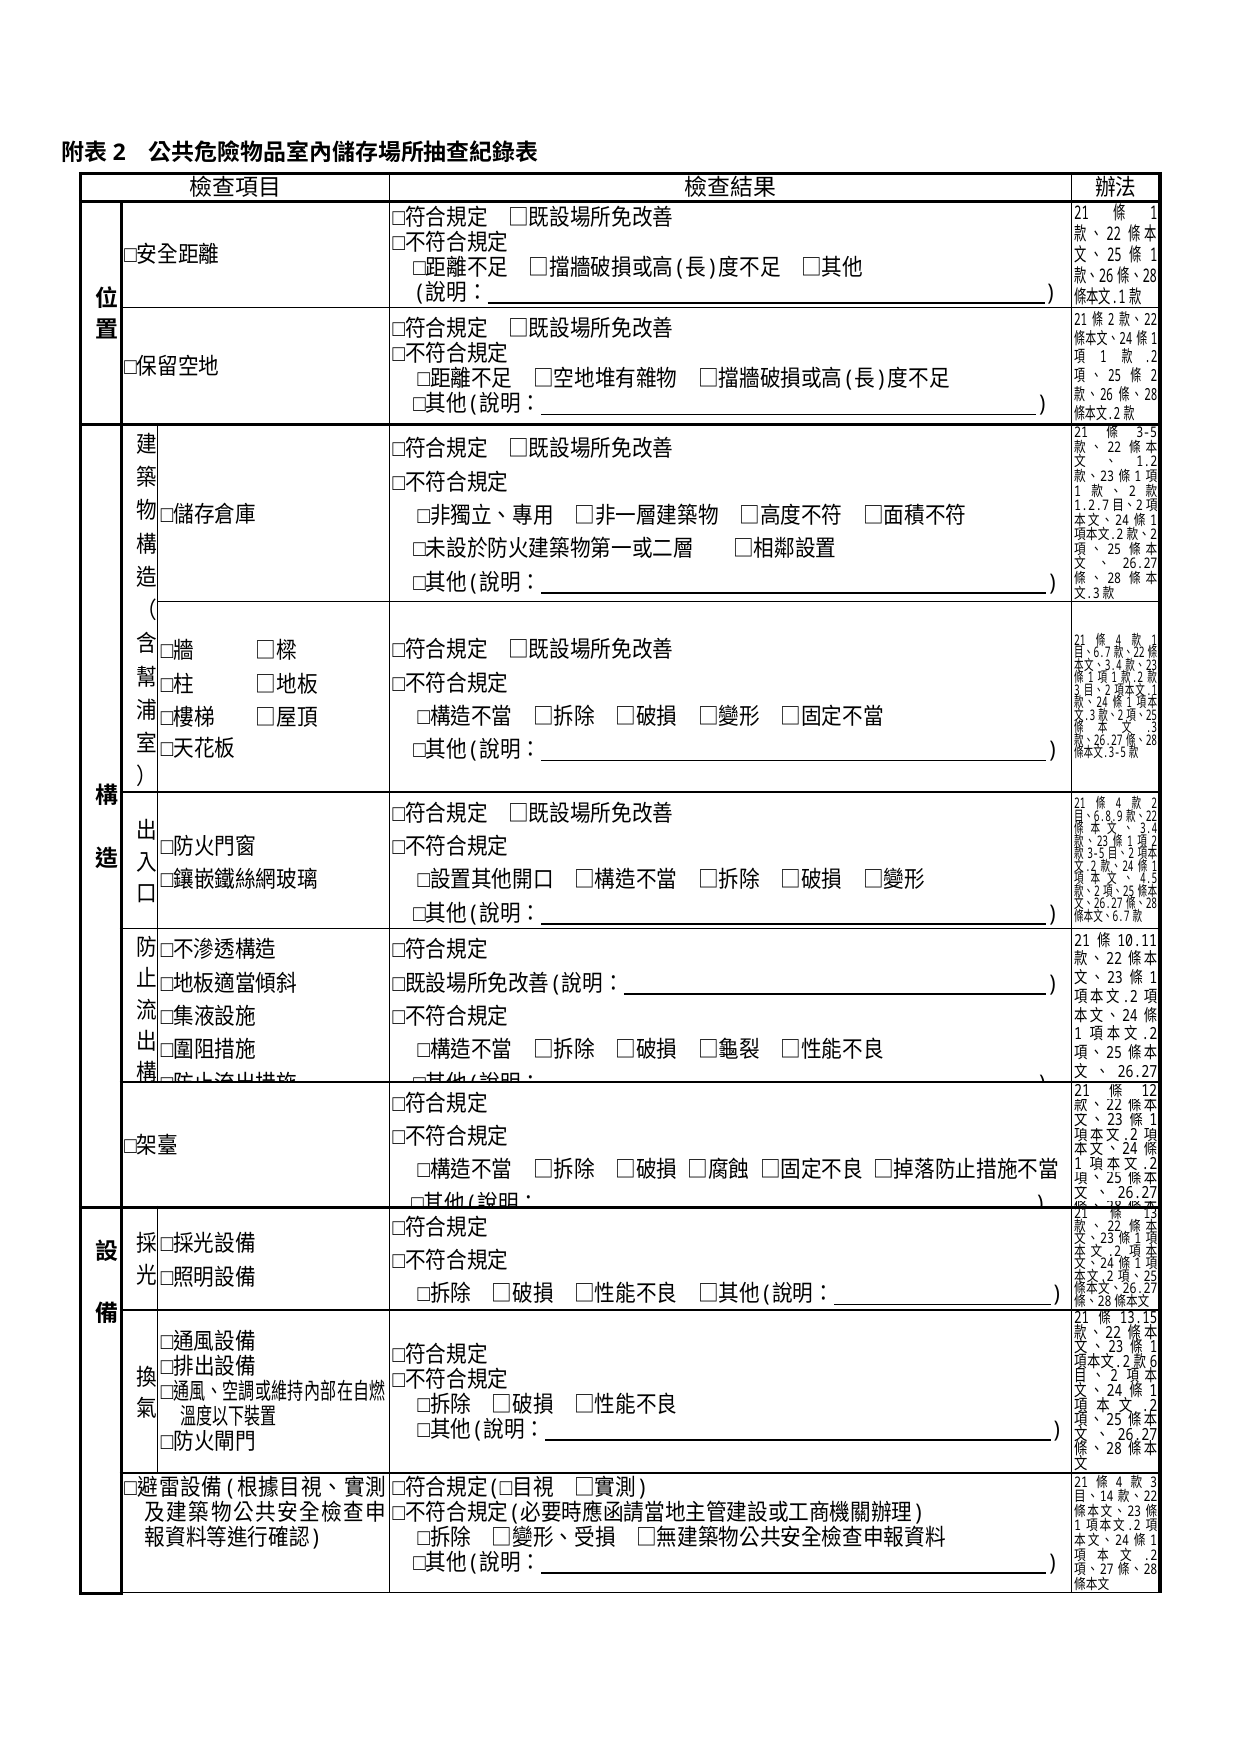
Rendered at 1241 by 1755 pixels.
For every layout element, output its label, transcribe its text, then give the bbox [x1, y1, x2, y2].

table_cell □符合規定 □既設場所免改善 □不符合規定 □構造不當 □拆除 □破損 □變形 □固定不當 □其他(說明： ) [390, 602, 1071, 791]
table_cell 21條1款、22條本文、25條1款、26條、28條本文.1款 [1072, 203, 1158, 307]
table_cell 21條13款、22條本文、23條1項本文.2項本文、24條1項本文.2項、25條本文、26.27條、28條本文 [1072, 1209, 1158, 1309]
table_cell 設備 [82, 1209, 120, 1592]
table_cell □符合規定 □既設場所免改善 □不符合規定 □設置其他開口 □構造不當 □拆除 □破損 □變形 □其他(說明： ) [390, 793, 1071, 928]
table_cell □保留空地 [123, 308, 389, 423]
table_cell 採光 [123, 1209, 157, 1309]
table_cell □符合規定 □不符合規定 □拆除 □破損 □性能不良 □其他(說明： ) [390, 1311, 1071, 1472]
table_cell 防止流出構造 [123, 929, 157, 1081]
table_cell □符合規定 □既設場所免改善 □不符合規定 □距離不足 □擋牆破損或高(長)度不足 □其他 (說明： ) [390, 203, 1071, 307]
table_cell □符合規定 □既設場所免改善 □不符合規定 □距離不足 □空地堆有雜物 □擋牆破損或高(長)度不足 □其他(說明： ) [390, 308, 1071, 423]
text 附表2 公共危險物品室內儲存場所抽查紀錄表 [62, 109, 1152, 172]
table_cell 建築物構造（含幫浦室） [123, 426, 157, 791]
table_cell □符合規定 □既設場所免改善 □不符合規定 □非獨立、專用 □非一層建築物 □高度不符 □面積不符 □未設於防火建築物第一或二層 □相鄰設置 □其他(說明： ) [390, 426, 1071, 601]
table_cell □牆 □樑 □柱 □地板 □樓梯 □屋頂 □天花板 [158, 602, 389, 791]
table_cell □架臺 [123, 1083, 389, 1206]
table_cell □採光設備 □照明設備 [158, 1209, 389, 1309]
table_cell 21條3-5款、22條本文、1.2款、23條1項1款、2款1.2.7目、2項本文、24條1項本文.2款、2項、25條本文、26.27條、28條本文.3款 [1072, 426, 1158, 601]
table_cell 21條12款、22條本文、23條1項本文.2項本文、24條1項本文.2項、25條本文、26.27條、28條本文 [1072, 1083, 1158, 1206]
table_cell □儲存倉庫 [158, 426, 389, 601]
table_cell 構造 [82, 426, 120, 1206]
table_cell □符合規定(□目視 □實測) □不符合規定(必要時應函請當地主管建設或工商機關辦理) □拆除 □變形、受損 □無建築物公共安全檢查申報資料 □其他(說明： ) [390, 1474, 1071, 1592]
table_cell 21條4款3目、14款、22條本文、23條1項本文.2項本文、24條1項本文.2項、27條、28條本文 [1072, 1474, 1158, 1592]
table_cell 換氣 [123, 1311, 157, 1472]
table_cell □防火門窗 □鑲嵌鐵絲網玻璃 [158, 793, 389, 928]
table_cell 21條4款2目、6.8.9款、22條本文、3.4款、23條1項2款3-5目、2項本文.2款、24條1項本文、4.5款、2項、25條本文、26.27條、28條本文、6.7款 [1072, 793, 1158, 928]
table_cell □安全距離 [123, 203, 389, 307]
table_header 辦法 [1072, 175, 1158, 200]
table_header 檢查項目 [82, 175, 389, 200]
table_cell 21條4款1目、6.7款、22條本文、3.4款、23條1項1款.2款3目、2項本文.1款、24條1項本文.3款、2項、25條本文.3款、26.27條、28條本文.3-5款 [1072, 602, 1158, 791]
table_header 檢查結果 [390, 175, 1071, 200]
table_cell 21條13.15款、22條本文、23條1項本文.2款6目、2項本文、24條1項本文.2項、25條本文、26.27條、28條本文 [1072, 1311, 1158, 1472]
table_cell □通風設備 □排出設備 □通風、空調或維持內部在自燃溫度以下裝置 □防火閘門 [158, 1311, 389, 1472]
table_cell □符合規定 □既設場所免改善(說明： ) □不符合規定 □構造不當 □拆除 □破損 □龜裂 □性能不良 □其他(說明： ) [390, 929, 1071, 1081]
table_cell □避雷設備(根據目視、實測及建築物公共安全檢查申報資料等進行確認) [123, 1474, 389, 1592]
table_cell □符合規定 □不符合規定 □拆除 □破損 □性能不良 □其他(說明： ) [390, 1209, 1071, 1309]
table_cell 位置 [82, 203, 120, 423]
table_cell 21條10.11款、22條本文、23條1項本文.2項本文、24條1項本文.2項、25條本文、26.27條、28條本文 [1072, 929, 1158, 1081]
table_cell 21條2款、22條本文、24條1項1款.2項、25條2款、26條、28條本文.2款 [1072, 308, 1158, 423]
table_cell 出入口 [123, 793, 157, 928]
table_cell □不滲透構造 □地板適當傾斜 □集液設施 □圍阻措施 □防止流出措施 [158, 929, 389, 1081]
table_cell □符合規定 □不符合規定 □構造不當 □拆除 □破損 □腐蝕 □固定不良 □掉落防止措施不當 □其他(說明： ) [390, 1083, 1071, 1206]
